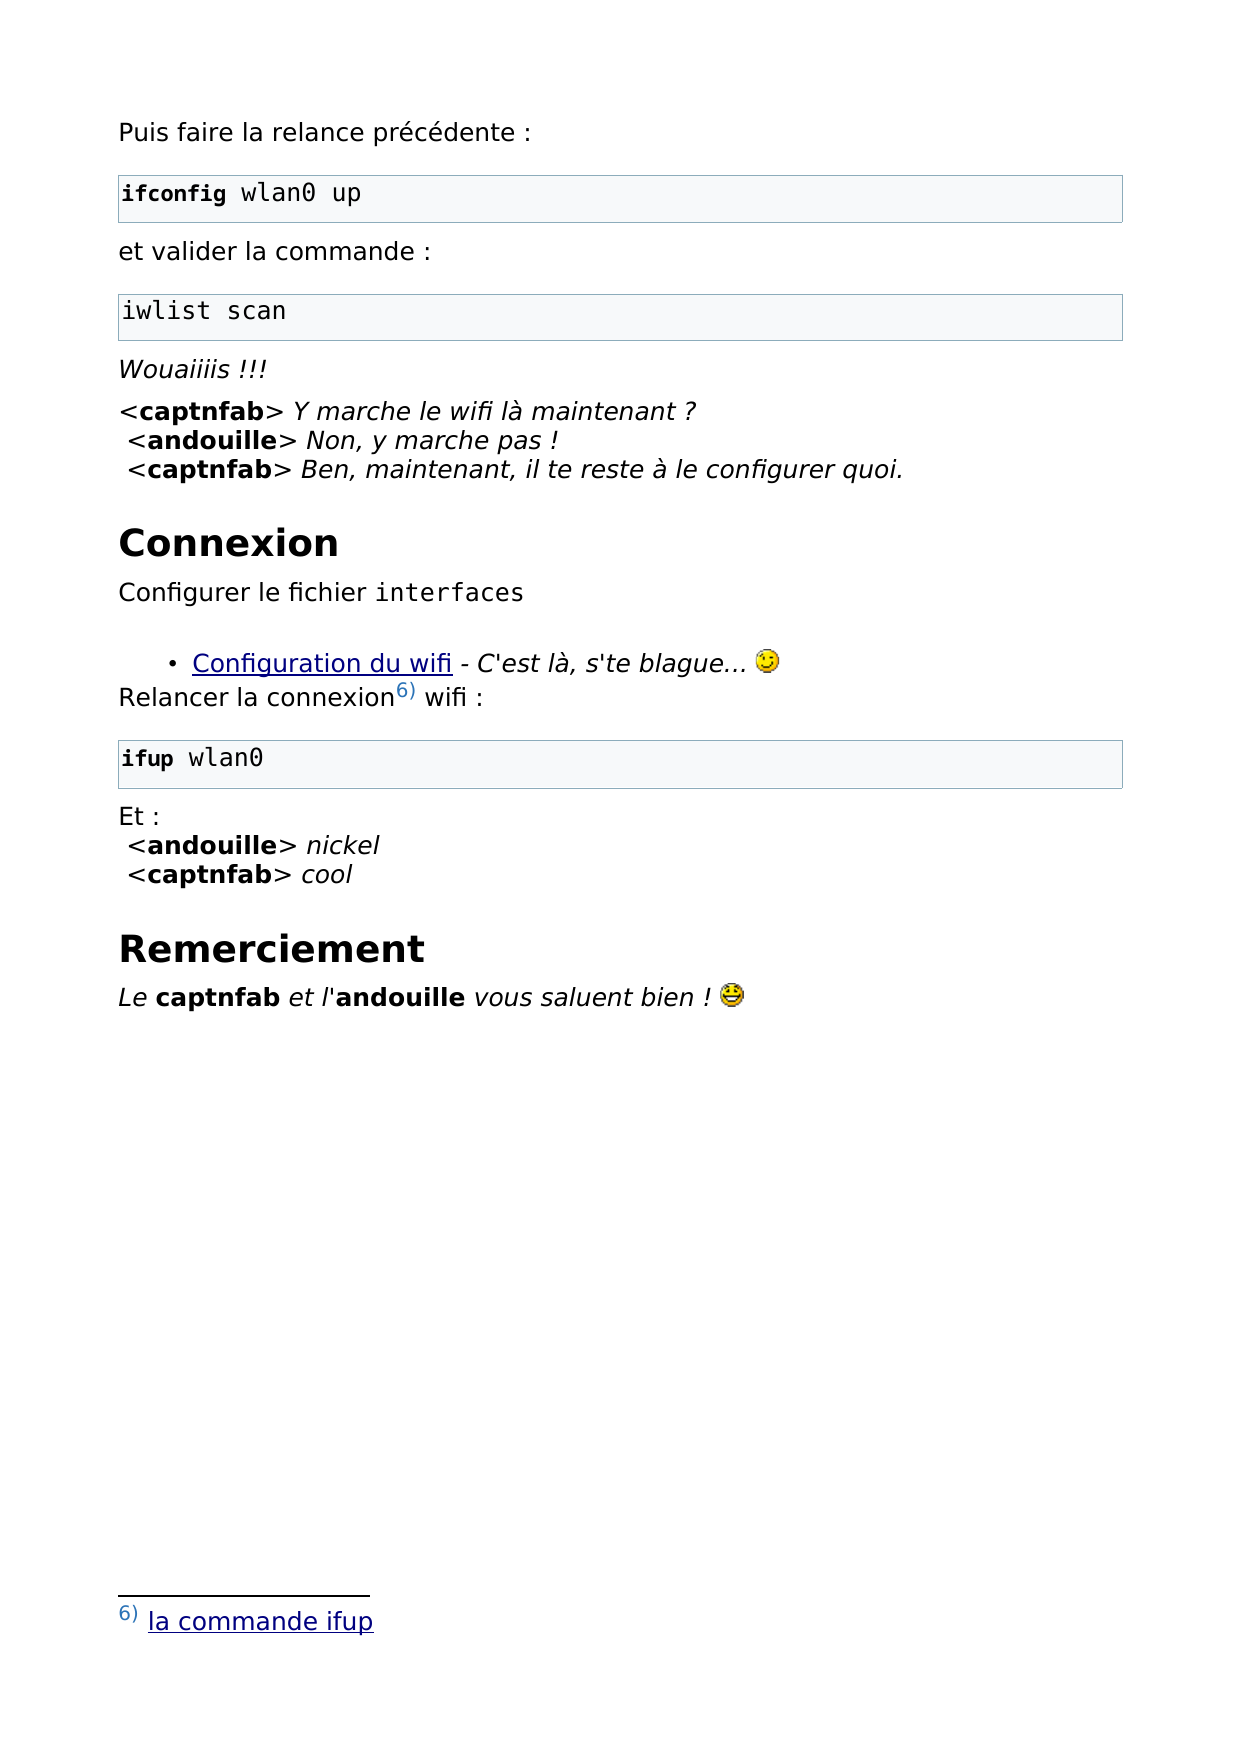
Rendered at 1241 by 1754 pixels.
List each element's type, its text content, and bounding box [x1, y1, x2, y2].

table_header ifconfig wlan0 up [119, 176, 1122, 222]
subtitle Connexion [118, 522, 1122, 566]
text Wouaiiiis !!! [118, 355, 1122, 384]
text Relancer la connexion wifi : [118, 678, 1122, 713]
picture [720, 983, 744, 1007]
text Et : <andouille> nickel <captnfab> cool [118, 802, 1122, 890]
subtitle Remerciement [118, 927, 1122, 971]
text Configurer le fichier interfaces [118, 578, 1122, 607]
table_header iwlist scan [119, 295, 1122, 340]
text Puis faire la relance précédente : [118, 118, 1122, 147]
text <captnfab> Y marche le wifi là maintenant ? <andouille> Non, y marche pas ! <captnfab> Ben, maintenant, il te reste à le configurer quoi. [118, 397, 1122, 484]
text la commande ifup [118, 1602, 1122, 1636]
text et valider la commande : [118, 237, 1122, 266]
text Le captnfab et l'andouille vous saluent bien ! [118, 983, 1122, 1013]
picture [755, 649, 780, 673]
table_header ifup wlan0 [119, 741, 1122, 787]
list Configuration du wifi - C'est là, s'te blague... [177, 649, 1122, 678]
